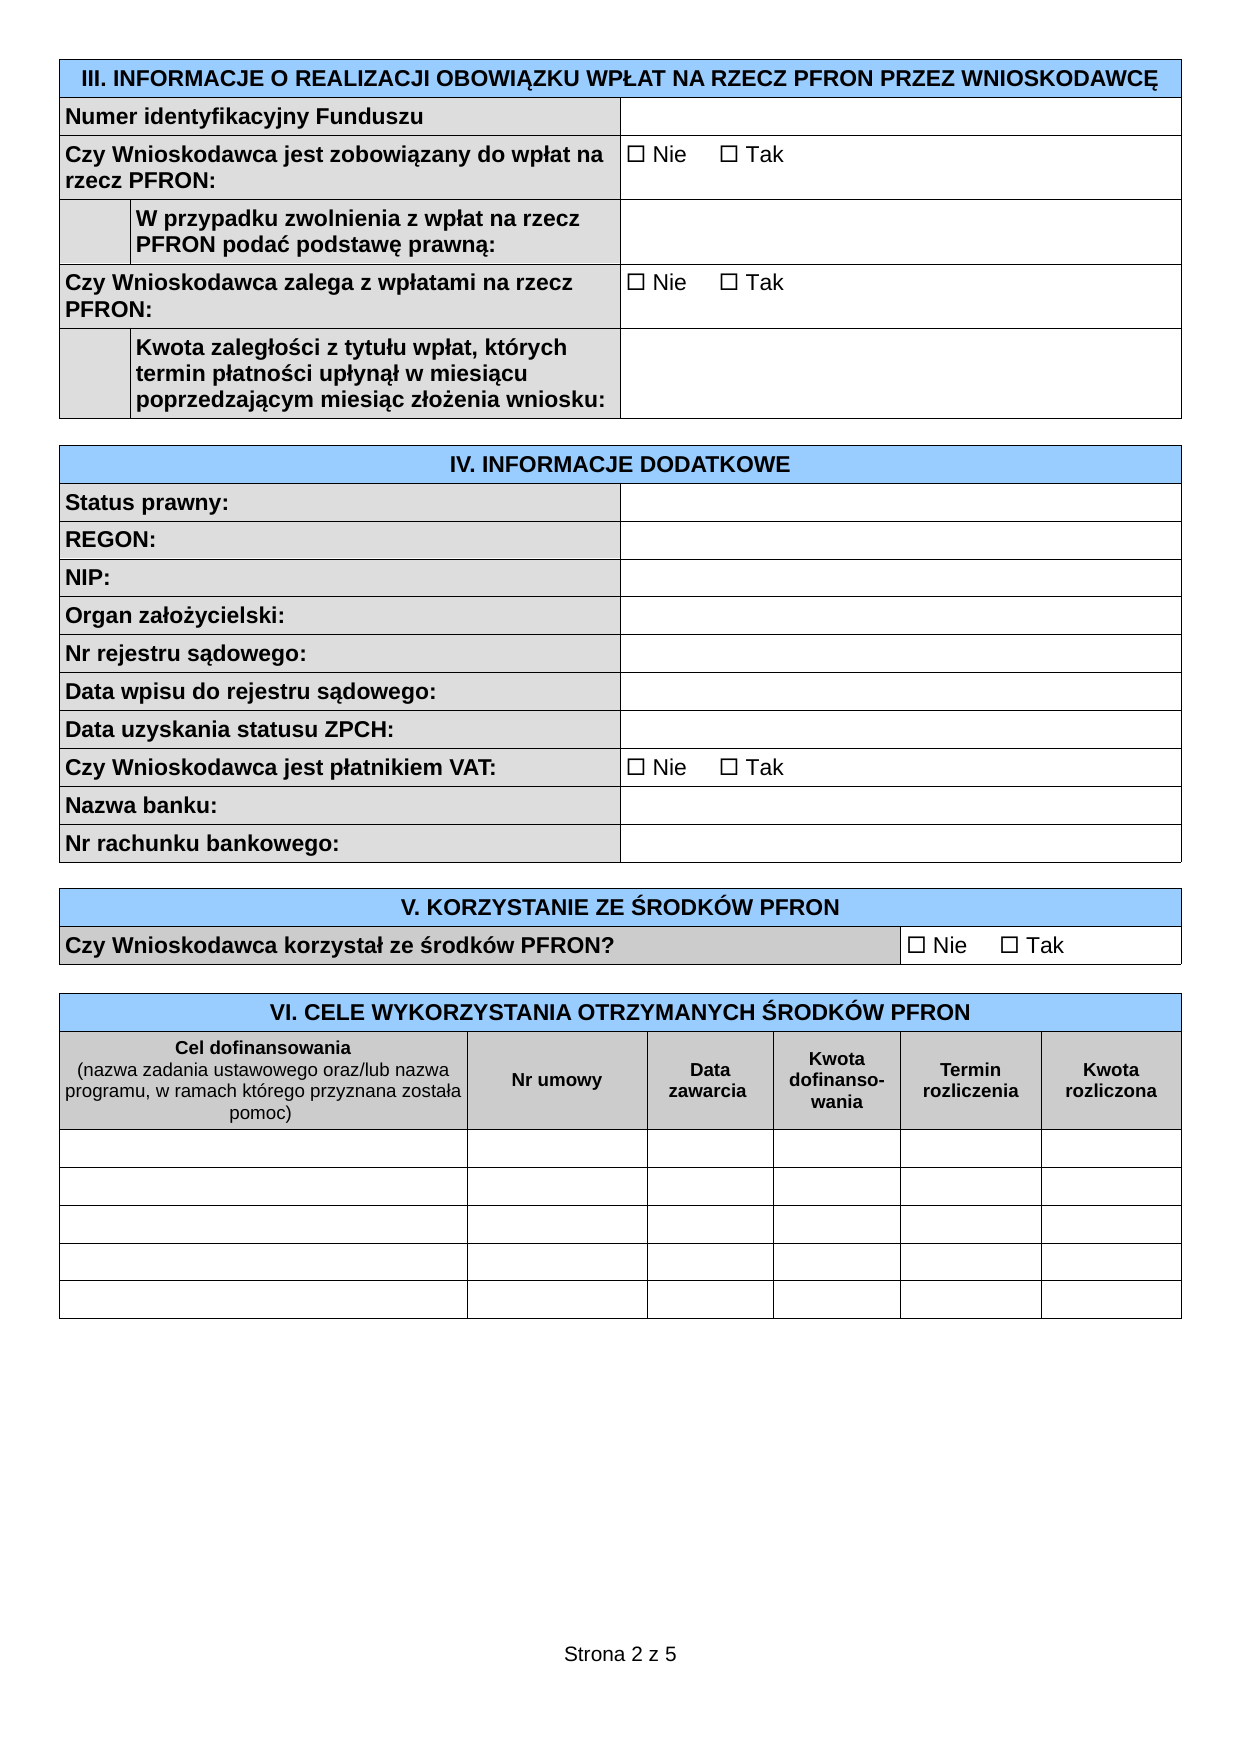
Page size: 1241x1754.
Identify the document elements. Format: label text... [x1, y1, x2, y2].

table_cell Cel dofinansowania (nazwa zadania ustawowego oraz/lub nazwa programu, w ramach którego przyznana została pomoc) [60, 1032, 467, 1129]
table_cell [60, 1168, 467, 1204]
table_cell [774, 1168, 900, 1204]
table_cell [774, 1244, 900, 1280]
table_cell  Nie  Tak [901, 927, 1181, 964]
table_cell Data uzyskania statusu ZPCH: [60, 711, 620, 748]
table_cell [1042, 1168, 1181, 1204]
table_cell W przypadku zwolnienia z wpłat na rzecz PFRON podać podstawę prawną: [131, 200, 620, 263]
table_cell Kwota rozliczona [1042, 1032, 1181, 1129]
table_cell Kwota dofinanso- wania [774, 1032, 900, 1129]
table_cell [621, 329, 1181, 418]
table_cell [774, 1130, 900, 1167]
table_cell Organ założycielski: [60, 597, 620, 634]
table_cell [60, 1244, 467, 1280]
table_cell Nazwa banku: [60, 787, 620, 824]
table_cell [468, 1206, 647, 1242]
table_cell [901, 1130, 1041, 1167]
table_cell Czy Wnioskodawca korzystał ze środków PFRON? [60, 927, 900, 964]
table_cell [60, 329, 130, 418]
table_cell [621, 825, 1181, 862]
table_header VI. CELE WYKORZYSTANIA OTRZYMANYCH ŚRODKÓW PFRON [60, 994, 1181, 1031]
table_cell Czy Wnioskodawca jest płatnikiem VAT: [60, 749, 620, 786]
table_cell [648, 1244, 773, 1280]
table_cell [648, 1206, 773, 1242]
table_cell [648, 1281, 773, 1318]
table_cell [621, 484, 1181, 521]
table_cell Czy Wnioskodawca jest zobowiązany do wpłat na rzecz PFRON: [60, 136, 620, 199]
table_cell [901, 1206, 1041, 1242]
table_cell Nr rachunku bankowego: [60, 825, 620, 862]
table_cell [901, 1244, 1041, 1280]
table_cell [621, 673, 1181, 710]
table_cell  Nie  Tak [621, 136, 1181, 199]
table_cell [621, 522, 1181, 558]
table_cell [621, 711, 1181, 748]
table_cell [621, 597, 1181, 634]
table_header IV. INFORMACJE DODATKOWE [60, 446, 1181, 483]
table_cell Nr rejestru sądowego: [60, 635, 620, 672]
table_cell [621, 98, 1181, 135]
table_cell Termin rozliczenia [901, 1032, 1041, 1129]
table_cell  Nie  Tak [621, 749, 1181, 786]
table_cell REGON: [60, 522, 620, 558]
table_cell [621, 787, 1181, 824]
table_cell [60, 1206, 467, 1242]
table_cell Czy Wnioskodawca zalega z wpłatami na rzecz PFRON: [60, 265, 620, 328]
table_header V. KORZYSTANIE ZE ŚRODKÓW PFRON [60, 889, 1181, 926]
table_cell [774, 1281, 900, 1318]
table_cell Numer identyfikacyjny Funduszu [60, 98, 620, 135]
table_cell Data wpisu do rejestru sądowego: [60, 673, 620, 710]
table_cell [60, 200, 130, 263]
table_cell [468, 1244, 647, 1280]
table_cell NIP: [60, 560, 620, 596]
table_cell [1042, 1130, 1181, 1167]
table_cell [901, 1168, 1041, 1204]
table_cell Nr umowy [468, 1032, 647, 1129]
table_cell Data zawarcia [648, 1032, 773, 1129]
table_cell [468, 1281, 647, 1318]
table_cell [648, 1168, 773, 1204]
table_cell [621, 635, 1181, 672]
table_cell [621, 200, 1181, 263]
table_cell [468, 1130, 647, 1167]
table_cell Status prawny: [60, 484, 620, 521]
table_cell [1042, 1244, 1181, 1280]
table_cell  Nie  Tak [621, 265, 1181, 328]
table_cell [648, 1130, 773, 1167]
table_cell [60, 1130, 467, 1167]
table_cell [1042, 1281, 1181, 1318]
table_cell [901, 1281, 1041, 1318]
table_cell [774, 1206, 900, 1242]
table_cell [60, 1281, 467, 1318]
table_cell Kwota zaległości z tytułu wpłat, których termin płatności upłynął w miesiącu poprzedzającym miesiąc złożenia wniosku: [131, 329, 620, 418]
table_cell [468, 1168, 647, 1204]
table_cell [621, 560, 1181, 596]
table_cell [1042, 1206, 1181, 1242]
table_header III. INFORMACJE O REALIZACJI OBOWIĄZKU WPŁAT NA RZECZ PFRON PRZEZ WNIOSKODAWCĘ [60, 60, 1181, 97]
